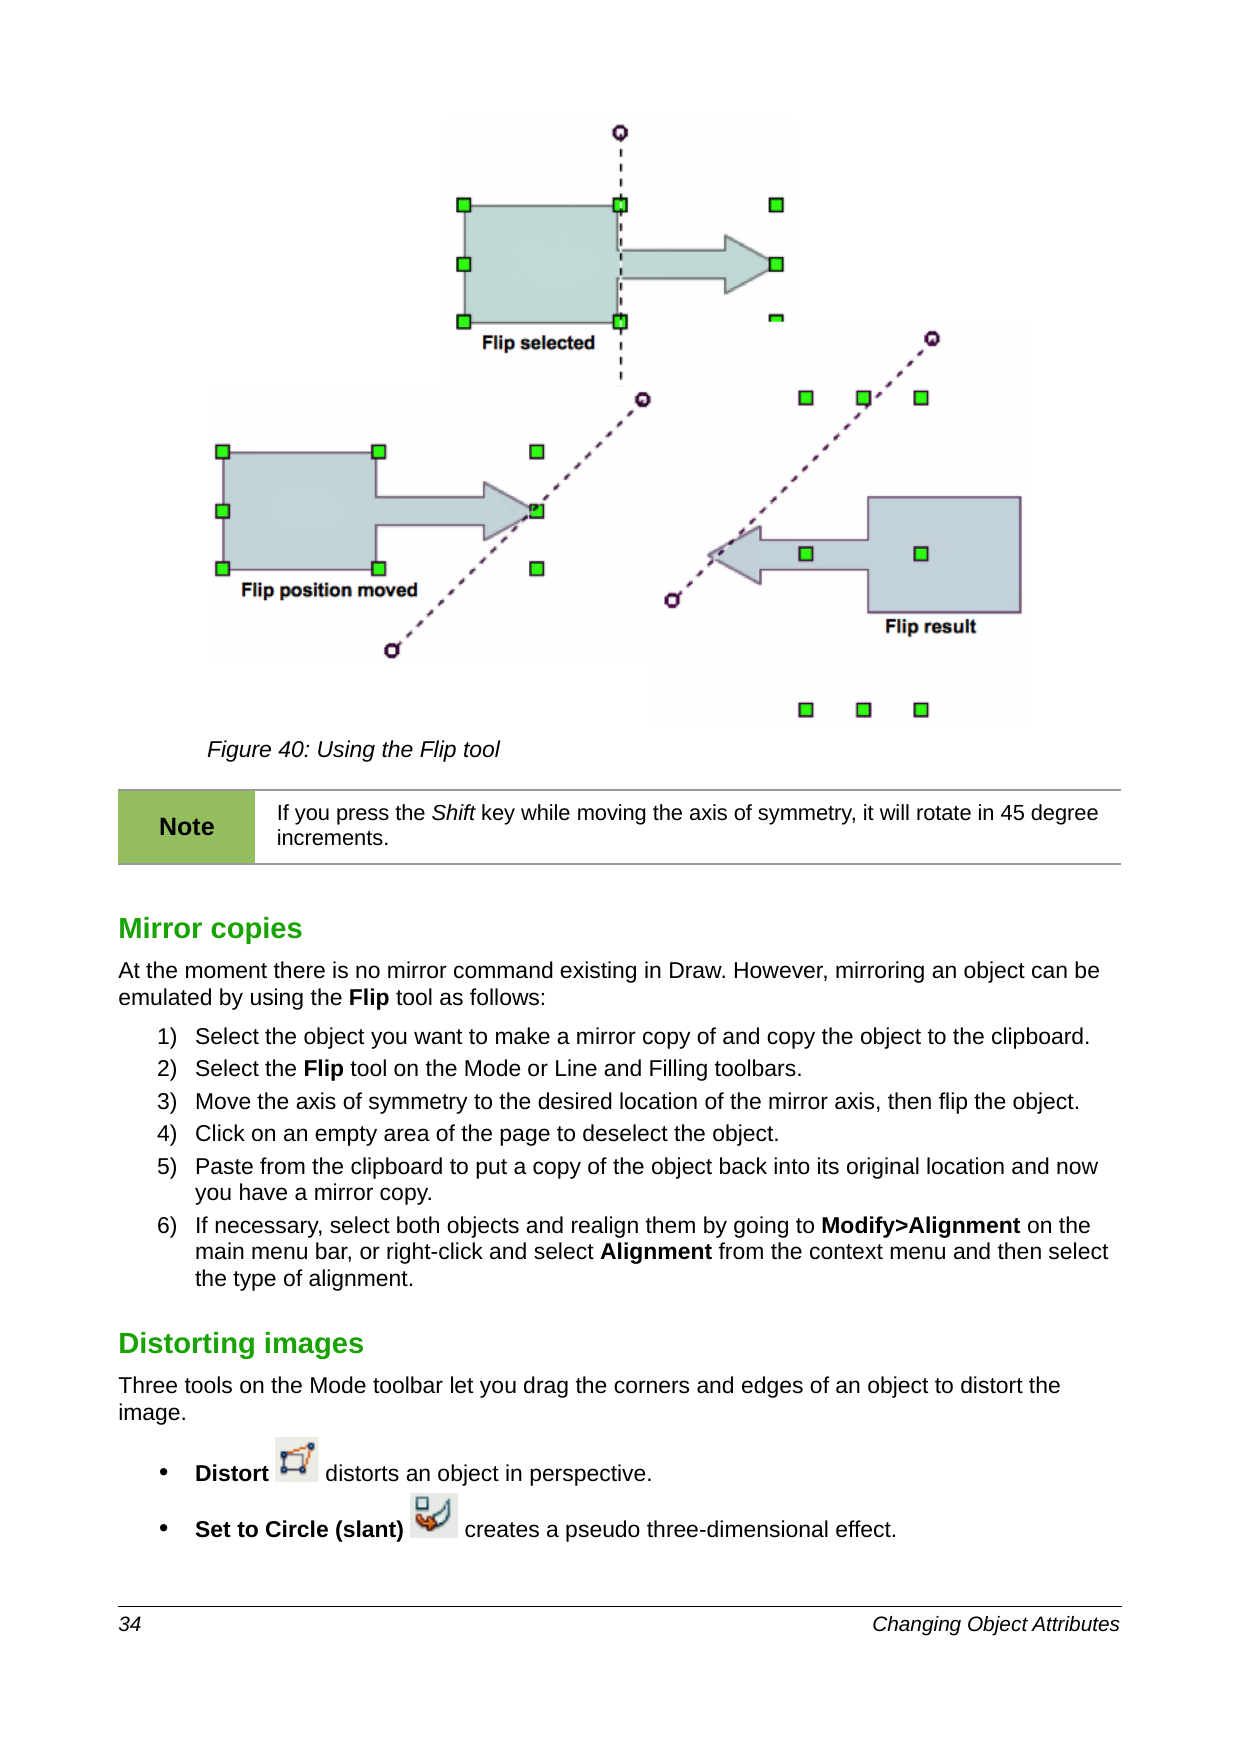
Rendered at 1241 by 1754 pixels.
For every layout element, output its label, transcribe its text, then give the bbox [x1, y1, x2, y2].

list Move the axis of symmetry to the desired location of the mirror axis, then flip the object. [177, 1088, 1122, 1114]
text Figure 40: Using the Flip tool [207, 736, 1033, 763]
picture [206, 118, 1034, 730]
list If necessary, select both objects and realign them by going to Modify>Alignment on the main menu bar, or right-click and select Alignment from the context menu and then select the type of alignment. [177, 1212, 1122, 1291]
subtitle Distorting images [118, 1327, 1122, 1360]
subtitle Mirror copies [118, 911, 1122, 945]
text Three tools on the Mode toolbar let you drag the corners and edges of an object to distort the image. [118, 1372, 1122, 1425]
list Set to Circle (slant) creates a pseudo three-dimensional effect. [156, 1494, 1122, 1543]
table_header If you press the Shift key while moving the axis of symmetry, it will rotate in 45 degree increments. [255, 791, 1121, 863]
picture [410, 1493, 458, 1538]
picture [275, 1437, 319, 1482]
list Select the object you want to make a mirror copy of and copy the object to the clipboard. [177, 1023, 1122, 1049]
list Select the Flip tool on the Mode or Line and Filling toolbars. [177, 1055, 1122, 1082]
table_header Note [118, 791, 255, 863]
list Click on an empty area of the page to deselect the object. [177, 1120, 1122, 1147]
list Paste from the clipboard to put a copy of the object back into its original location and now you have a mirror copy. [177, 1153, 1122, 1206]
list Distort distorts an object in perspective. [156, 1438, 1122, 1487]
text At the moment there is no mirror command existing in Draw. However, mirroring an object can be emulated by using the Flip tool as follows: [118, 957, 1122, 1010]
